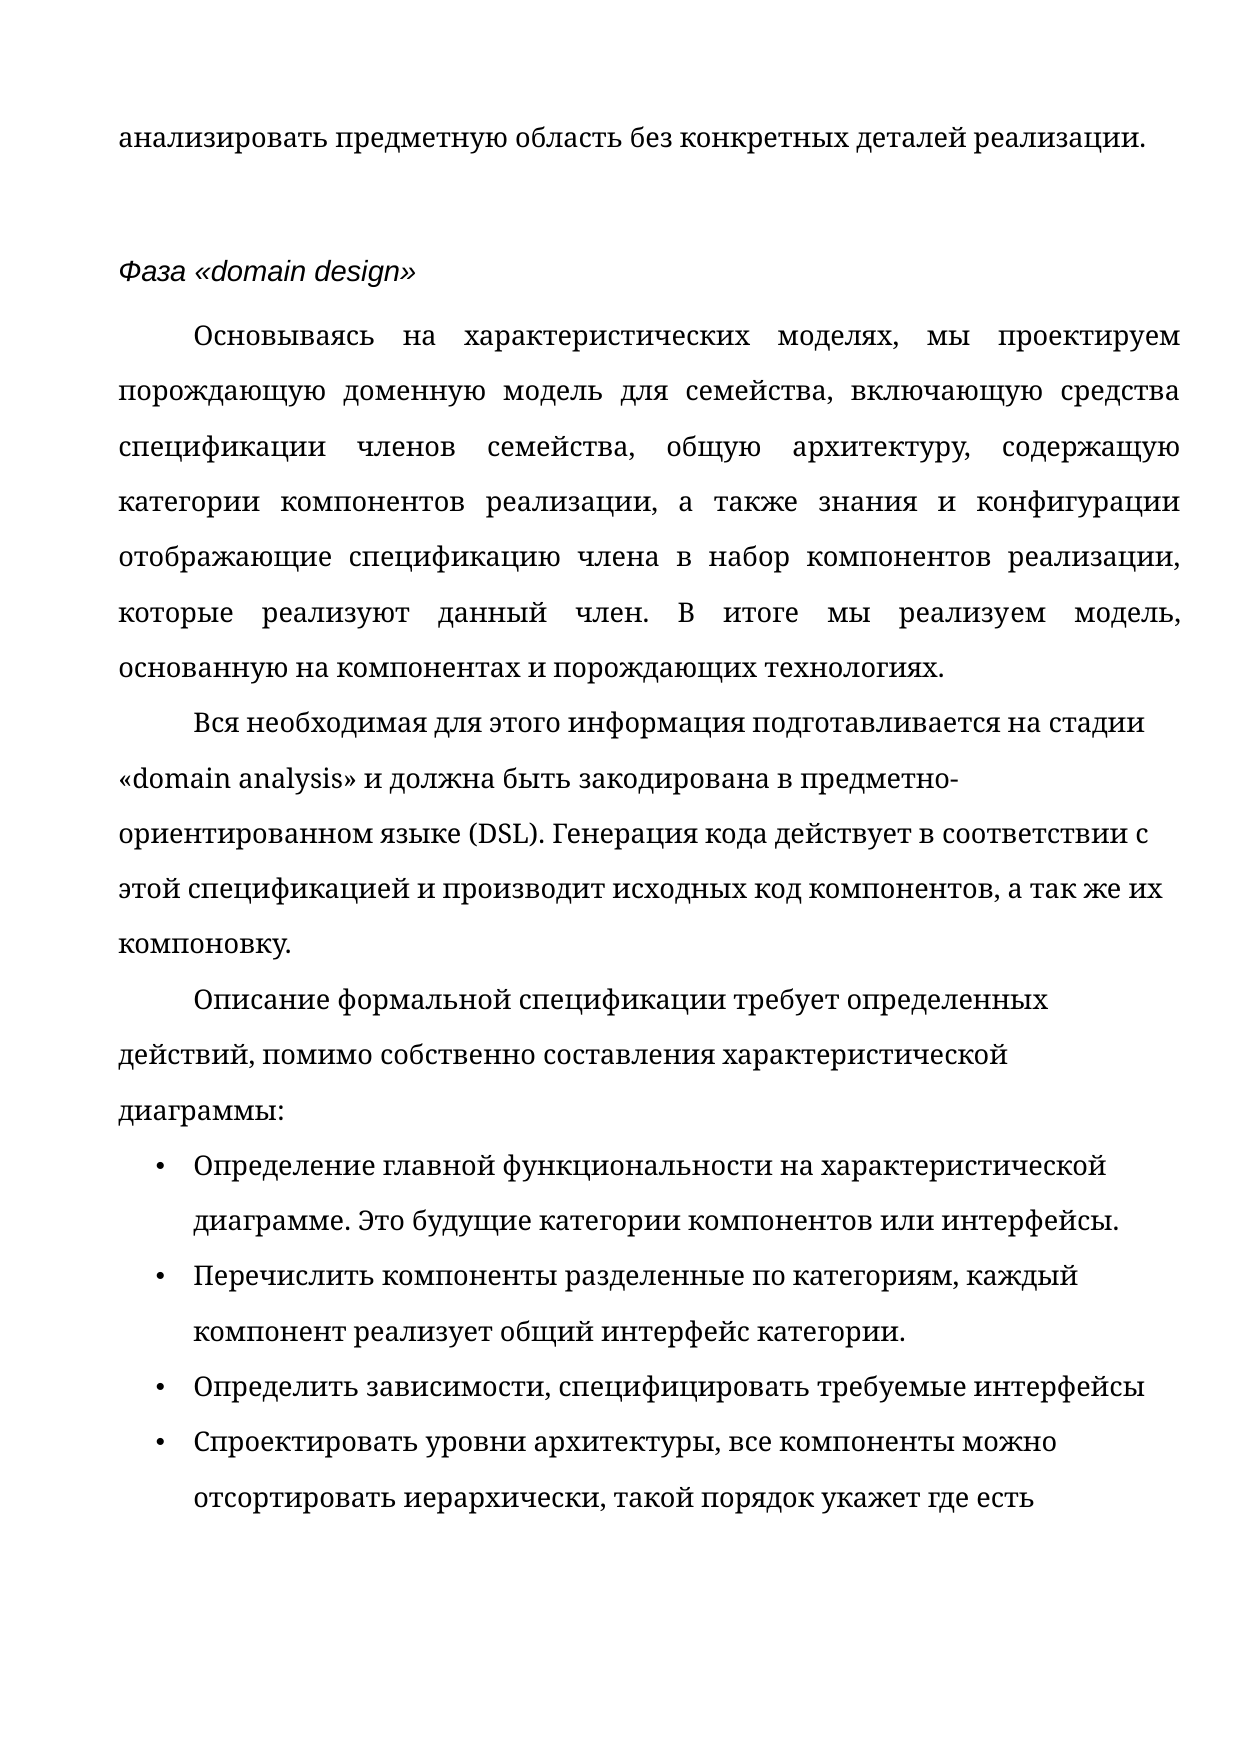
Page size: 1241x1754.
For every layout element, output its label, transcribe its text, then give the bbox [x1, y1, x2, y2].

list Спроектировать уровни архитектуры, все компоненты можно отсортировать иерархически, такой порядок укажет где есть [156, 1423, 1181, 1515]
text Вся необходимая для этого информация подготавливается на стадии «domain analysis» и должна быть закодирована в предметно-ориентированном языке (DSL). Генерация кода действует в соответствии с этой спецификацией и производит исходных код компонентов, а так же их компоновку. [118, 704, 1181, 962]
list Определение главной функциональности на характеристической диаграмме. Это будущие категории компонентов или интерфейсы. [156, 1146, 1181, 1238]
text анализировать предметную область без конкретных деталей реализации. [118, 118, 1181, 155]
text Основываясь на характеристических моделях, мы проектируем порождающую доменную модель для семейства, включающую средства спецификации членов семейства, общую архитектуру, содержащую категории компонентов реализации, а также знания и конфигурации отображающие спецификацию члена в набор компонентов реализации, которые реализуют данный член. В итоге мы реализу­ем модель, основанную на компонентах и порождающих технологиях. [118, 317, 1181, 685]
subtitle Фаза «domain design» [118, 254, 1181, 287]
text Описание формальной спецификации требует определенных действий, помимо собственно составления характеристической диаграммы: [118, 980, 1181, 1128]
list Перечислить компоненты разделенные по категориям, каждый компонент реализует общий интерфейс категории. [156, 1257, 1181, 1349]
list Определить зависимости, специфицировать требуемые интерфейсы [156, 1367, 1181, 1404]
